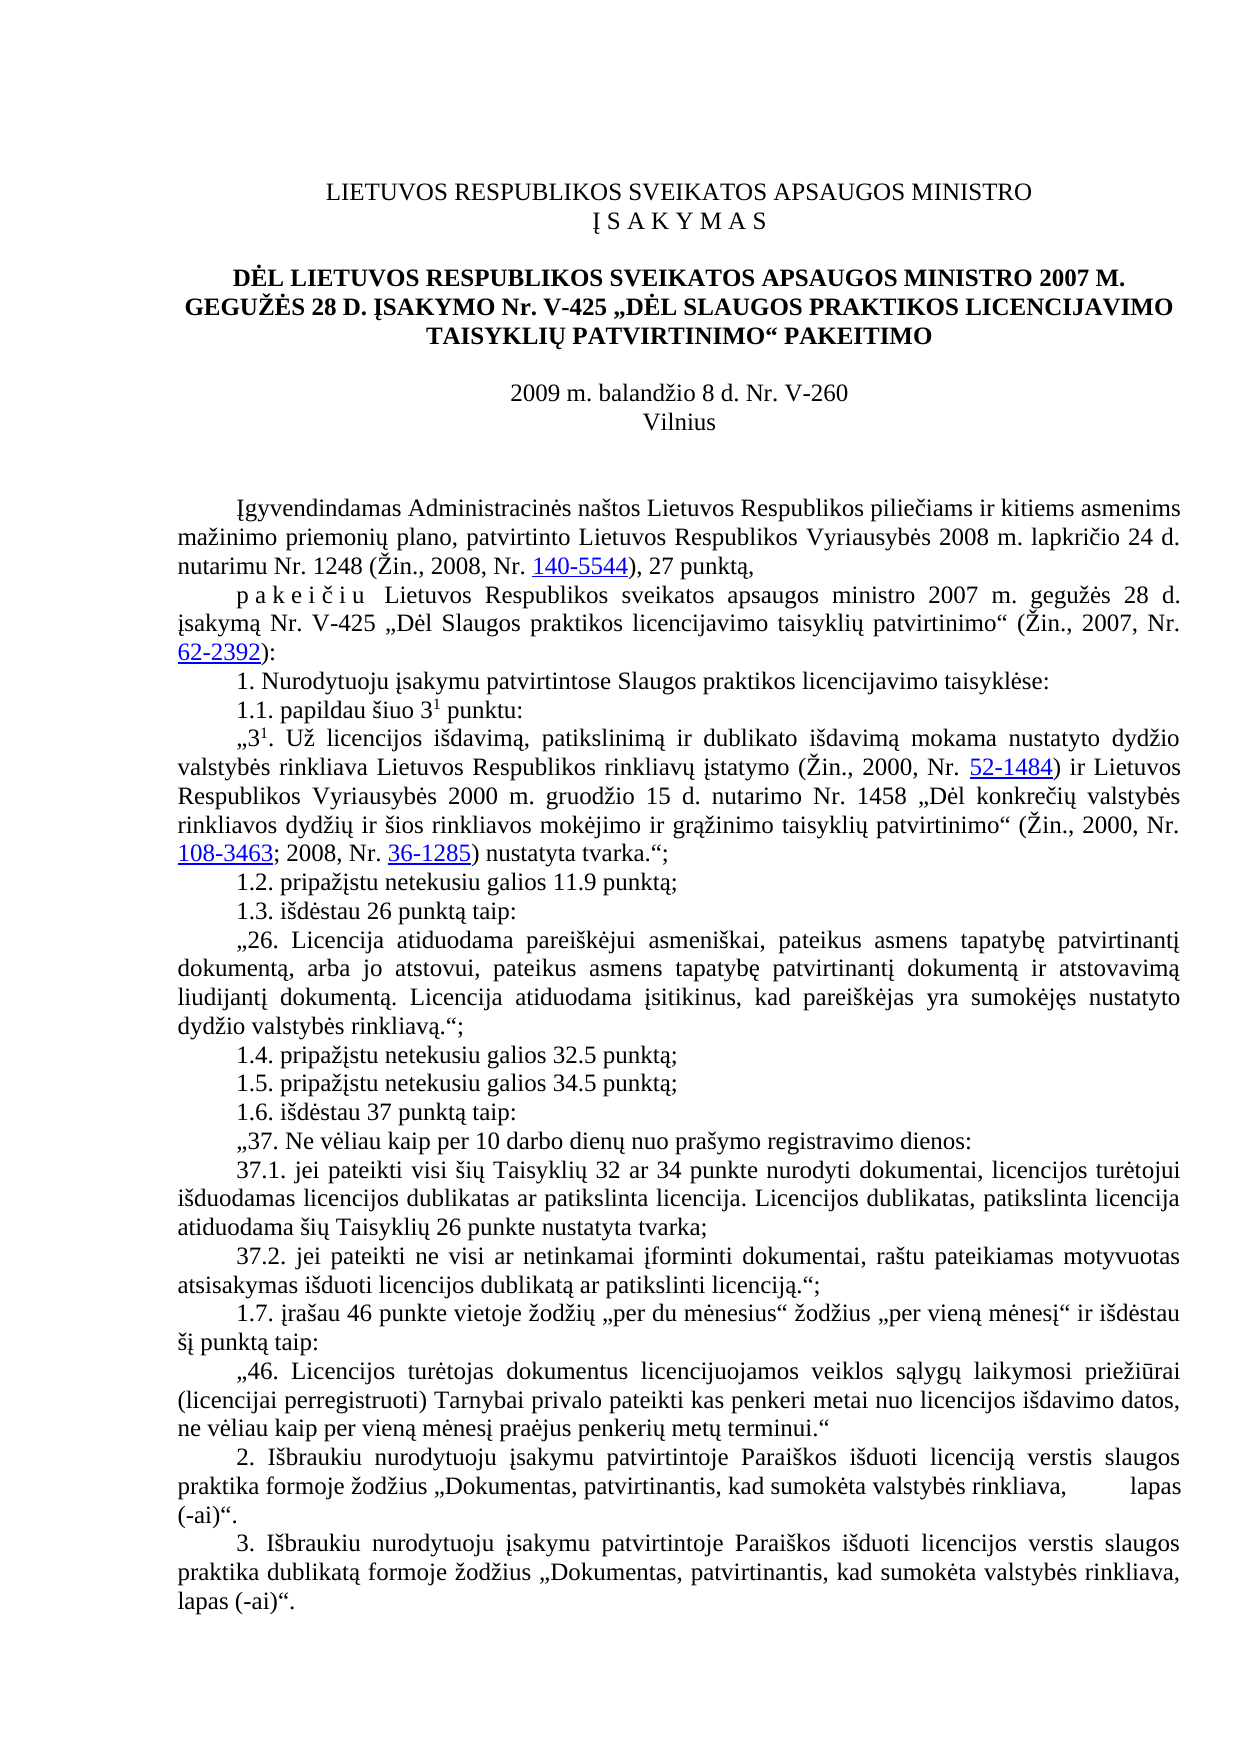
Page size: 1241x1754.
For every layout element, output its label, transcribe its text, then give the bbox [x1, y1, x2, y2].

text ĮSAKYMAS [177, 206, 1181, 235]
text 1.6. išdėstau 37 punktą taip: [177, 1097, 1181, 1126]
text 37.2. jei pateikti ne visi ar netinkamai įforminti dokumentai, raštu pateikiamas motyvuotas atsisakymas išduoti licencijos dublikatą ar patikslinti licenciją.“; [177, 1241, 1181, 1298]
text Įgyvendindamas Administracinės naštos Lietuvos Respublikos piliečiams ir kitiems asmenims mažinimo priemonių plano, patvirtinto Lietuvos Respublikos Vyriausybės 2008 m. lapkričio 24 d. nutarimu Nr. 1248 (Žin., 2008, Nr. 140-5544), 27 punktą, [177, 493, 1181, 580]
text „37. Ne vėliau kaip per 10 darbo dienų nuo prašymo registravimo dienos: [177, 1126, 1181, 1155]
text 2009 m. balandžio 8 d. Nr. V-260 [177, 378, 1181, 407]
text 1.2. pripažįstu netekusiu galios 11.9 punktą; [177, 867, 1181, 896]
text 1.4. pripažįstu netekusiu galios 32.5 punktą; [177, 1040, 1181, 1068]
text pakeičiu Lietuvos Respublikos sveikatos apsaugos ministro 2007 m. gegužės 28 d. įsakymą Nr. V-425 „Dėl Slaugos praktikos licencijavimo taisyklių patvirtinimo“ (Žin., 2007, Nr. 62-2392): [177, 580, 1181, 666]
text Vilnius [177, 407, 1181, 436]
text 1.3. išdėstau 26 punktą taip: [177, 896, 1181, 925]
text 3. Išbraukiu nurodytuoju įsakymu patvirtintoje Paraiškos išduoti licencijos verstis slaugos praktika dublikatą formoje žodžius „Dokumentas, patvirtinantis, kad sumokėta valstybės rinkliava, lapas (-ai)“. [177, 1528, 1181, 1615]
text „26. Licencija atiduodama pareiškėjui asmeniškai, pateikus asmens tapatybę patvirtinantį dokumentą, arba jo atstovui, pateikus asmens tapatybę patvirtinantį dokumentą ir atstovavimą liudijantį dokumentą. Licencija atiduodama įsitikinus, kad pareiškėjas yra sumokėjęs nustatyto dydžio valstybės rinkliavą.“; [177, 925, 1181, 1040]
text LIETUVOS RESPUBLIKOS SVEIKATOS APSAUGOS MINISTRO [177, 177, 1181, 206]
text „46. Licencijos turėtojas dokumentus licencijuojamos veiklos sąlygų laikymosi priežiūrai (licencijai perregistruoti) Tarnybai privalo pateikti kas penkeri metai nuo licencijos išdavimo datos, ne vėliau kaip per vieną mėnesį praėjus penkerių metų terminui.“ [177, 1356, 1181, 1442]
text DĖL LIETUVOS RESPUBLIKOS SVEIKATOS APSAUGOS MINISTRO 2007 M. GEGUŽĖS 28 D. ĮSAKYMO Nr. V-425 „DĖL SLAUGOS PRAKTIKOS LICENCIJAVIMO TAISYKLIŲ PATVIRTINIMO“ PAKEITIMO [177, 263, 1181, 350]
text 1. Nurodytuoju įsakymu patvirtintose Slaugos praktikos licencijavimo taisyklėse: [177, 666, 1181, 695]
text 1.1. papildau šiuo 31 punktu: [177, 695, 1181, 723]
text 2. Išbraukiu nurodytuoju įsakymu patvirtintoje Paraiškos išduoti licenciją verstis slaugos praktika formoje žodžius „Dokumentas, patvirtinantis, kad sumokėta valstybės rinkliava, lapas (-ai)“. [177, 1442, 1181, 1528]
text „31. Už licencijos išdavimą, patikslinimą ir dublikato išdavimą mokama nustatyto dydžio valstybės rinkliava Lietuvos Respublikos rinkliavų įstatymo (Žin., 2000, Nr. 52-1484) ir Lietuvos Respublikos Vyriausybės 2000 m. gruodžio 15 d. nutarimo Nr. 1458 „Dėl konkrečių valstybės rinkliavos dydžių ir šios rinkliavos mokėjimo ir grąžinimo taisyklių patvirtinimo“ (Žin., 2000, Nr. 108-3463; 2008, Nr. 36-1285) nustatyta tvarka.“; [177, 723, 1181, 867]
text 1.7. įrašau 46 punkte vietoje žodžių „per du mėnesius“ žodžius „per vieną mėnesį“ ir išdėstau šį punktą taip: [177, 1298, 1181, 1356]
text 37.1. jei pateikti visi šių Taisyklių 32 ar 34 punkte nurodyti dokumentai, licencijos turėtojui išduodamas licencijos dublikatas ar patikslinta licencija. Licencijos dublikatas, patikslinta licencija atiduodama šių Taisyklių 26 punkte nustatyta tvarka; [177, 1155, 1181, 1241]
text 1.5. pripažįstu netekusiu galios 34.5 punktą; [177, 1068, 1181, 1097]
